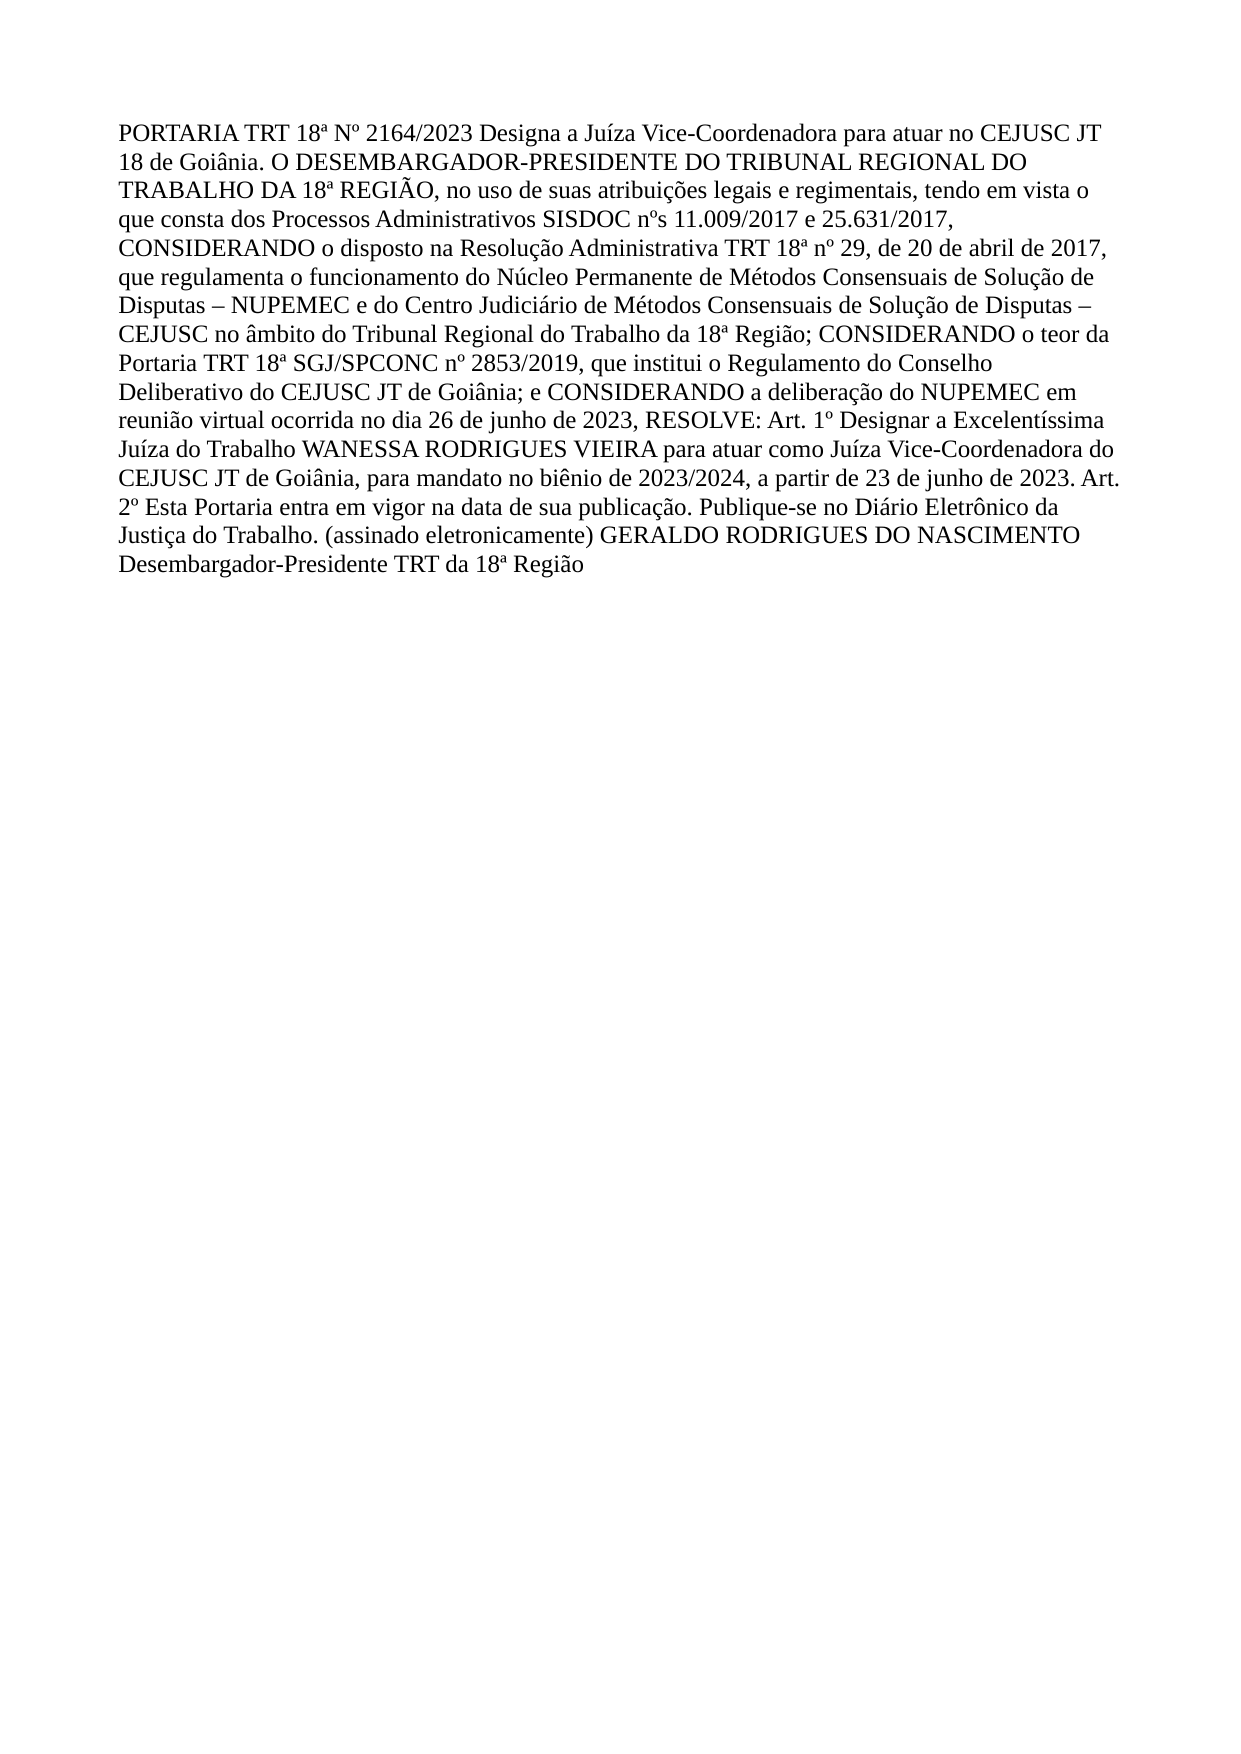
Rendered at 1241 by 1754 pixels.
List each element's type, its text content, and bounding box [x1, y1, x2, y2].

text PORTARIA TRT 18ª Nº 2164/2023 Designa a Juíza Vice-Coordenadora para atuar no CEJUSC JT 18 de Goiânia. O DESEMBARGADOR-PRESIDENTE DO TRIBUNAL REGIONAL DO TRABALHO DA 18ª REGIÃO, no uso de suas atribuições legais e regimentais, tendo em vista o que consta dos Processos Administrativos SISDOC nºs 11.009/2017 e 25.631/2017, CONSIDERANDO o disposto na Resolução Administrativa TRT 18ª nº 29, de 20 de abril de 2017, que regulamenta o funcionamento do Núcleo Permanente de Métodos Consensuais de Solução de Disputas – NUPEMEC e do Centro Judiciário de Métodos Consensuais de Solução de Disputas – CEJUSC no âmbito do Tribunal Regional do Trabalho da 18ª Região; CONSIDERANDO o teor da Portaria TRT 18ª SGJ/SPCONC nº 2853/2019, que institui o Regulamento do Conselho Deliberativo do CEJUSC JT de Goiânia; e CONSIDERANDO a deliberação do NUPEMEC em reunião virtual ocorrida no dia 26 de junho de 2023, RESOLVE: Art. 1º Designar a Excelentíssima Juíza do Trabalho WANESSA RODRIGUES VIEIRA para atuar como Juíza Vice-Coordenadora do CEJUSC JT de Goiânia, para mandato no biênio de 2023/2024, a partir de 23 de junho de 2023. Art. 2º Esta Portaria entra em vigor na data de sua publicação. Publique-se no Diário Eletrônico da Justiça do Trabalho. (assinado eletronicamente) GERALDO RODRIGUES DO NASCIMENTO Desembargador-Presidente TRT da 18ª Região [118, 118, 1122, 578]
